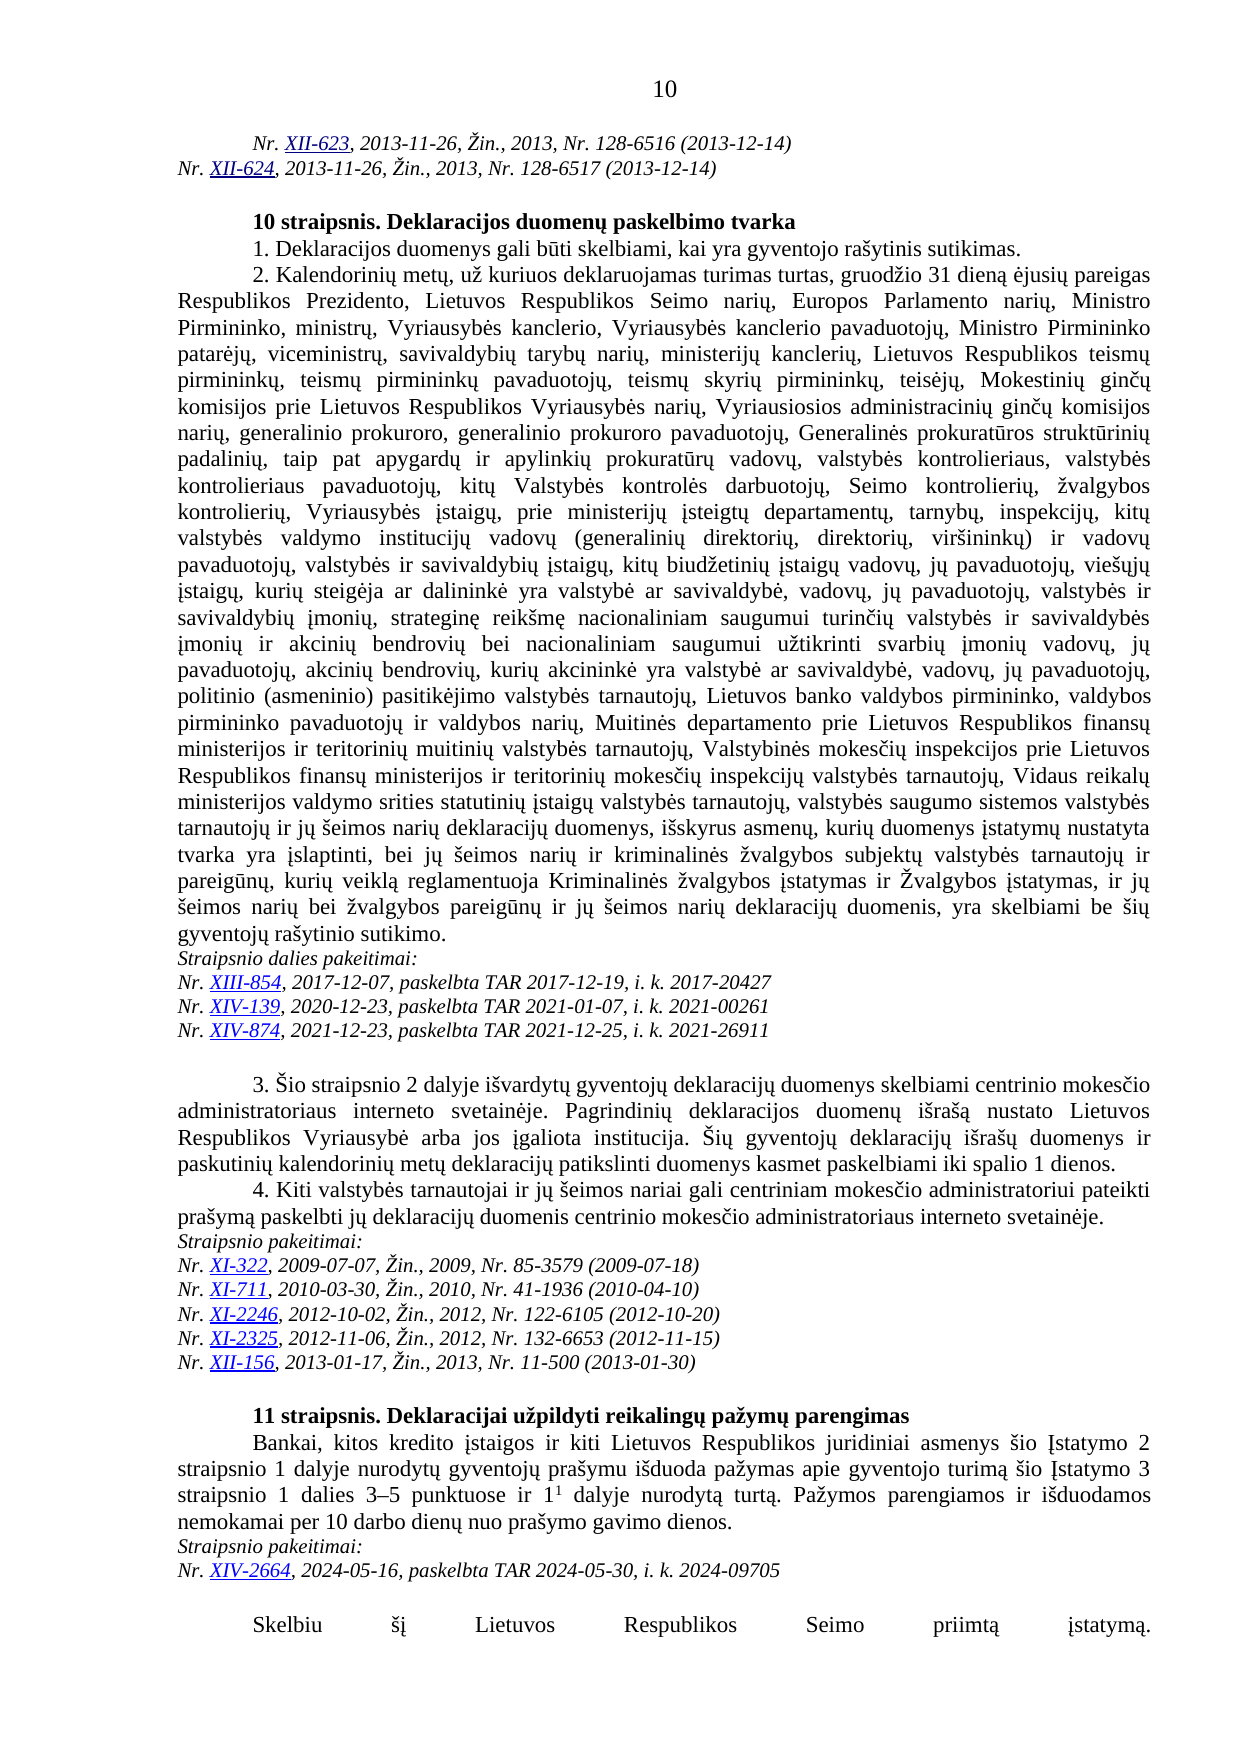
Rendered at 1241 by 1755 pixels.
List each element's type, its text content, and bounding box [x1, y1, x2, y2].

text Nr. XIV-2664, 2024-05-16, paskelbta TAR 2024-05-30, i. k. 2024-09705 [177, 1558, 1152, 1582]
text 10 straipsnis. Deklaracijos duomenų paskelbimo tvarka [177, 208, 1152, 234]
text Bankai, kitos kredito įstaigos ir kiti Lietuvos Respublikos juridiniai asmenys šio Įstatymo 2 straipsnio 1 dalyje nurodytų gyventojų prašymu išduoda pažymas apie gyventojo turimą šio Įstatymo 3 straipsnio 1 dalies 3–5 punktuose ir 11 dalyje nurodytą turtą. Pažymos parengiamos ir išduodamos nemokamai per 10 darbo dienų nuo prašymo gavimo dienos. [177, 1429, 1152, 1534]
text Nr. XIII-854, 2017-12-07, paskelbta TAR 2017-12-19, i. k. 2017-20427 [177, 970, 1152, 994]
text Nr. XI-711, 2010-03-30, Žin., 2010, Nr. 41-1936 (2010-04-10) [177, 1277, 1152, 1301]
text 11 straipsnis. Deklaracijai užpildyti reikalingų pažymų parengimas [177, 1402, 1152, 1429]
text Nr. XII-623, 2013-11-26, Žin., 2013, Nr. 128-6516 (2013-12-14) [177, 131, 1152, 155]
text Straipsnio pakeitimai: [177, 1229, 1152, 1253]
text 2. Kalendorinių metų, už kuriuos deklaruojamas turimas turtas, gruodžio 31 dieną ėjusių pareigas Respublikos Prezidento, Lietuvos Respublikos Seimo narių, Europos Parlamento narių, Ministro Pirmininko, ministrų, Vyriausybės kanclerio, Vyriausybės kanclerio pavaduotojų, Ministro Pirmininko patarėjų, viceministrų, savivaldybių tarybų narių, ministerijų kanclerių, Lietuvos Respublikos teismų pirmininkų, teismų pirmininkų pavaduotojų, teismų skyrių pirmininkų, teisėjų, Mokestinių ginčų komisijos prie Lietuvos Respublikos Vyriausybės narių, Vyriausiosios administracinių ginčų komisijos narių, generalinio prokuroro, generalinio prokuroro pavaduotojų, Generalinės prokuratūros struktūrinių padalinių, taip pat apygardų ir apylinkių prokuratūrų vadovų, valstybės kontrolieriaus, valstybės kontrolieriaus pavaduotojų, kitų Valstybės kontrolės darbuotojų, Seimo kontrolierių, žvalgybos kontrolierių, Vyriausybės įstaigų, prie ministerijų įsteigtų departamentų, tarnybų, inspekcijų, kitų valstybės valdymo institucijų vadovų (generalinių direktorių, direktorių, viršininkų) ir vadovų pavaduotojų, valstybės ir savivaldybių įstaigų, kitų biudžetinių įstaigų vadovų, jų pavaduotojų, viešųjų įstaigų, kurių steigėja ar dalininkė yra valstybė ar savivaldybė, vadovų, jų pavaduotojų, valstybės ir savivaldybių įmonių, strateginę reikšmę nacionaliniam saugumui turinčių valstybės ir savivaldybės įmonių ir akcinių bendrovių bei nacionaliniam saugumui užtikrinti svarbių įmonių vadovų, jų pavaduotojų, akcinių bendrovių, kurių akcininkė yra valstybė ar savivaldybė, vadovų, jų pavaduotojų, politinio (asmeninio) pasitikėjimo valstybės tarnautojų, Lietuvos banko valdybos pirmininko, valdybos pirmininko pavaduotojų ir valdybos narių, Muitinės departamento prie Lietuvos Respublikos finansų ministerijos ir teritorinių muitinių valstybės tarnautojų, Valstybinės mokesčių inspekcijos prie Lietuvos Respublikos finansų ministerijos ir teritorinių mokesčių inspekcijų valstybės tarnautojų, Vidaus reikalų ministerijos valdymo srities statutinių įstaigų valstybės tarnautojų, valstybės saugumo sistemos valstybės tarnautojų ir jų šeimos narių deklaracijų duomenys, išskyrus asmenų, kurių duomenys įstatymų nustatyta tvarka yra įslaptinti, bei jų šeimos narių ir kriminalinės žvalgybos subjektų valstybės tarnautojų ir pareigūnų, kurių veiklą reglamentuoja Kriminalinės žvalgybos įstatymas ir Žvalgybos įstatymas, ir jų šeimos narių bei žvalgybos pareigūnų ir jų šeimos narių deklaracijų duomenis, yra skelbiami be šių gyventojų rašytinio sutikimo. [177, 261, 1152, 946]
text Nr. XI-2325, 2012-11-06, Žin., 2012, Nr. 132-6653 (2012-11-15) [177, 1326, 1152, 1349]
text Nr. XI-322, 2009-07-07, Žin., 2009, Nr. 85-3579 (2009-07-18) [177, 1253, 1152, 1277]
text 3. Šio straipsnio 2 dalyje išvardytų gyventojų deklaracijų duomenys skelbiami centrinio mokesčio administratoriaus interneto svetainėje. Pagrindinių deklaracijos duomenų išrašą nustato Lietuvos Respublikos Vyriausybė arba jos įgaliota institucija. Šių gyventojų deklaracijų išrašų duomenys ir paskutinių kalendorinių metų deklaracijų patikslinti duomenys kasmet paskelbiami iki spalio 1 dienos. [177, 1071, 1152, 1177]
text Nr. XII-156, 2013-01-17, Žin., 2013, Nr. 11-500 (2013-01-30) [177, 1349, 1152, 1374]
text Nr. XI-2246, 2012-10-02, Žin., 2012, Nr. 122-6105 (2012-10-20) [177, 1301, 1152, 1326]
text Nr. XIV-874, 2021-12-23, paskelbta TAR 2021-12-25, i. k. 2021-26911 [177, 1018, 1152, 1042]
text 1. Deklaracijos duomenys gali būti skelbiami, kai yra gyventojo rašytinis sutikimas. [177, 234, 1152, 261]
text 4. Kiti valstybės tarnautojai ir jų šeimos nariai gali centriniam mokesčio administratoriui pateikti prašymą paskelbti jų deklaracijų duomenis centrinio mokesčio administratoriaus interneto svetainėje. [177, 1177, 1152, 1229]
text Straipsnio pakeitimai: [177, 1534, 1152, 1558]
text Nr. XIV-139, 2020-12-23, paskelbta TAR 2021-01-07, i. k. 2021-00261 [177, 994, 1152, 1018]
text Skelbiu šį Lietuvos Respublikos Seimo priimtą įstatymą. [177, 1611, 1152, 1666]
text Straipsnio dalies pakeitimai: [177, 946, 1152, 970]
text Nr. XII-624, 2013-11-26, Žin., 2013, Nr. 128-6517 (2013-12-14) [177, 155, 1152, 179]
